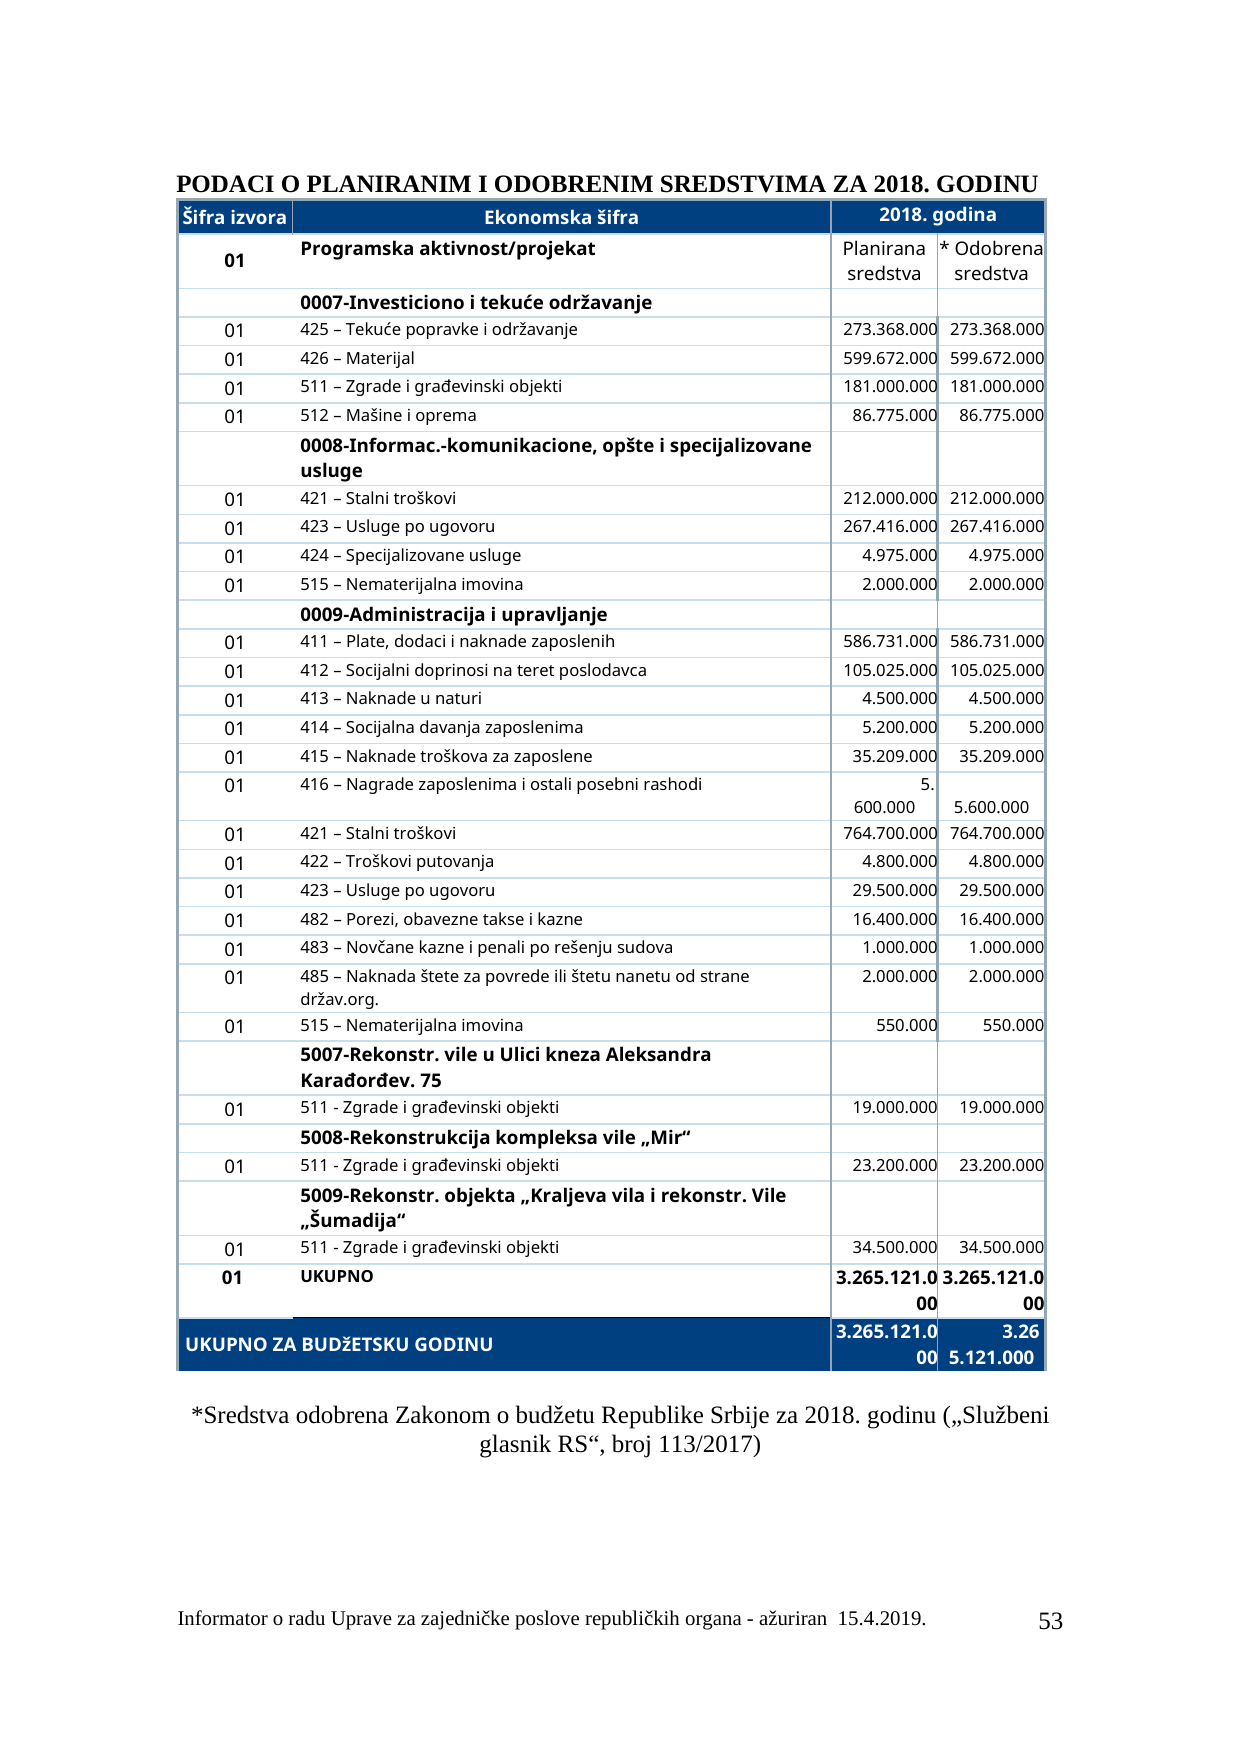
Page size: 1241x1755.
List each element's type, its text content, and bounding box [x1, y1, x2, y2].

table_cell 511 – Zgrade i građevinski objekti [293, 375, 830, 402]
table_cell 01 [179, 879, 292, 906]
table_cell 01 [179, 744, 292, 771]
table_cell 29.500.000 [832, 879, 936, 906]
table_cell 19.000.000 [832, 1096, 937, 1123]
table_cell 0007-Investiciono i tekuće održavanje [293, 289, 830, 316]
table_cell 599.672.000 [939, 346, 1044, 373]
table_cell 5.200.000 [939, 716, 1044, 743]
table_cell 19.000.000 [938, 1096, 1044, 1123]
table_cell 01 [179, 404, 292, 431]
table_cell [832, 432, 936, 485]
text *Sredstva odobrena Zakonom o budžetu Republike Srbije za 2018. godinu („Službeni glasnik RS“, broj 113/2017) [177, 1371, 1063, 1458]
table_cell 01 [179, 1013, 292, 1040]
table_cell 412 – Socijalni doprinosi na teret poslodavca [293, 658, 830, 685]
table_cell 105.025.000 [939, 658, 1044, 685]
table_cell [832, 1182, 937, 1234]
table_cell 414 – Socijalna davanja zaposlenima [293, 716, 830, 743]
table_cell [179, 1182, 292, 1234]
table_cell 4.800.000 [832, 850, 936, 877]
table_cell 01 [179, 318, 292, 345]
table_cell 01 [179, 850, 292, 877]
table_cell 01 [179, 965, 292, 1012]
table_cell 511 - Zgrade i građevinski objekti [293, 1153, 830, 1180]
table_cell 764.700.000 [832, 821, 936, 848]
table_cell 416 – Nagrade zaposlenima i ostali posebni rashodi [293, 773, 830, 820]
table_cell 4.975.000 [832, 544, 936, 571]
table_cell [832, 289, 937, 316]
table_cell 29.500.000 [939, 879, 1044, 906]
table_cell 3.265.121.000 [938, 1265, 1044, 1317]
table_cell 01 [179, 1265, 292, 1317]
table_cell 01 [179, 375, 292, 402]
table_cell 4.500.000 [939, 687, 1044, 714]
table_cell 5007-Rekonstr. vile u Ulici kneza Aleksandra Karađorđev. 75 [293, 1042, 830, 1094]
table_cell [179, 1125, 292, 1152]
table_cell 86.775.000 [832, 404, 936, 431]
table_cell 01 [179, 936, 292, 963]
table_cell 35.209.000 [832, 744, 936, 771]
table_cell 01 [179, 346, 292, 373]
table_cell 212.000.000 [832, 486, 936, 513]
table_cell 422 – Troškovi putovanja [293, 850, 830, 877]
table_cell 0009-Administracija i upravlјanje [293, 601, 830, 628]
table_cell [938, 289, 1044, 316]
table_header 2018. godina [832, 201, 1044, 233]
table_cell Planirana sredstva [832, 235, 937, 287]
table_header Ekonomska šifra [293, 201, 830, 233]
table_cell 2.000.000 [832, 965, 936, 1012]
table_cell UKUPNO ZA BUDžETSKU GODINU [179, 1318, 830, 1371]
table_cell 273.368.000 [832, 318, 936, 345]
table_cell 0008-Informac.-komunikacione, opšte i specijalizovane usluge [293, 432, 830, 485]
table_cell 2.000.000 [939, 572, 1044, 599]
table_cell 01 [179, 515, 292, 542]
table_cell 01 [179, 544, 292, 571]
table_cell 01 [179, 486, 292, 513]
table_cell 423 – Usluge po ugovoru [293, 515, 830, 542]
table_cell 01 [179, 572, 292, 599]
table_cell 4.500.000 [832, 687, 936, 714]
table_cell 181.000.000 [832, 375, 936, 402]
table_cell 5.600.000 [832, 773, 936, 820]
table_cell [179, 601, 292, 628]
table_cell 423 – Usluge po ugovoru [293, 879, 830, 906]
table_cell 01 [179, 1236, 292, 1263]
table_cell 4.800.000 [939, 850, 1044, 877]
table_cell 267.416.000 [832, 515, 936, 542]
table_cell 01 [179, 658, 292, 685]
table_cell 5.600.000 [939, 773, 1044, 820]
table_cell 511 - Zgrade i građevinski objekti [293, 1096, 830, 1123]
table_cell 485 – Naknada štete za povrede ili štetu nanetu od strane držav.org. [293, 965, 830, 1012]
table_cell 16.400.000 [832, 907, 936, 934]
table_cell 16.400.000 [939, 907, 1044, 934]
table_cell 01 [179, 630, 292, 657]
table_cell 5.200.000 [832, 716, 936, 743]
table_cell 105.025.000 [832, 658, 936, 685]
table_cell 01 [179, 773, 292, 820]
table_cell 411 – Plate, dodaci i naknade zaposlenih [293, 630, 830, 657]
table_cell 3.265.121.000 [832, 1265, 937, 1317]
table_cell 3.265.121.000 [938, 1319, 1044, 1371]
table_cell 413 – Naknade u naturi [293, 687, 830, 714]
table_cell 273.368.000 [939, 318, 1044, 345]
table_cell 01 [179, 907, 292, 934]
table_cell 515 – Nematerijalna imovina [293, 1013, 830, 1040]
table_cell 212.000.000 [939, 486, 1044, 513]
table_cell [179, 289, 292, 316]
table_cell [832, 1042, 937, 1094]
table_cell 586.731.000 [832, 630, 936, 657]
table_cell 86.775.000 [939, 404, 1044, 431]
table_cell 764.700.000 [939, 821, 1044, 848]
table_cell 23.200.000 [832, 1153, 937, 1180]
table_cell 511 - Zgrade i građevinski objekti [293, 1236, 830, 1263]
table_cell [938, 1042, 1044, 1094]
table_cell 424 – Specijalizovane usluge [293, 544, 830, 571]
table_cell 01 [179, 821, 292, 848]
table_cell 23.200.000 [938, 1153, 1044, 1180]
table_cell 181.000.000 [939, 375, 1044, 402]
table_header Šifra izvora [179, 201, 292, 233]
table_cell 550.000 [832, 1013, 936, 1040]
table_cell [179, 432, 292, 485]
table_cell [832, 1125, 937, 1152]
table_cell 35.209.000 [939, 744, 1044, 771]
table_cell * Odobrena sredstva [938, 235, 1044, 287]
table_cell [938, 1125, 1044, 1152]
table_cell 1.000.000 [832, 936, 936, 963]
table_cell 421 – Stalni troškovi [293, 486, 830, 513]
table_cell 415 – Naknade troškova za zaposlene [293, 744, 830, 771]
table_cell 550.000 [939, 1013, 1044, 1040]
table_cell 483 – Novčane kazne i penali po rešenju sudova [293, 936, 830, 963]
table_cell 01 [179, 235, 292, 287]
table_cell UKUPNO [293, 1265, 830, 1317]
table_cell 599.672.000 [832, 346, 936, 373]
table_cell 4.975.000 [939, 544, 1044, 571]
table_cell 5008-Rekonstrukcija kompleksa vile „Mir“ [293, 1125, 830, 1152]
table_cell 421 – Stalni troškovi [293, 821, 830, 848]
table_cell [832, 601, 937, 628]
table_cell [938, 1182, 1044, 1234]
table_cell 1.000.000 [939, 936, 1044, 963]
table_cell 01 [179, 1096, 292, 1123]
table_cell 2.000.000 [832, 572, 936, 599]
text PODACI O PLANIRANIM I ODOBRENIM SREDSTVIMA ZA 2018. GODINU [158, 169, 1063, 198]
table_cell 01 [179, 716, 292, 743]
table_cell 267.416.000 [939, 515, 1044, 542]
table_cell Programska aktivnost/projekat [293, 235, 830, 287]
table_cell 586.731.000 [939, 630, 1044, 657]
table_cell 482 – Porezi, obavezne takse i kazne [293, 907, 830, 934]
table_cell [939, 432, 1044, 485]
table_cell 425 – Tekuće popravke i održavanje [293, 318, 830, 345]
table_cell 01 [179, 1153, 292, 1180]
table_cell 3.265.121.000 [832, 1319, 937, 1371]
table_cell 2.000.000 [939, 965, 1044, 1012]
table_cell [938, 601, 1044, 628]
table_cell 5009-Rekonstr. objekta „Kralјeva vila i rekonstr. Vile „Šumadija“ [293, 1182, 830, 1234]
table_cell 426 – Materijal [293, 346, 830, 373]
table_cell 34.500.000 [938, 1236, 1044, 1263]
table_cell [179, 1042, 292, 1094]
table_cell 512 – Mašine i oprema [293, 404, 830, 431]
table_cell 515 – Nematerijalna imovina [293, 572, 830, 599]
table_cell 34.500.000 [832, 1236, 937, 1263]
table_cell 01 [179, 687, 292, 714]
